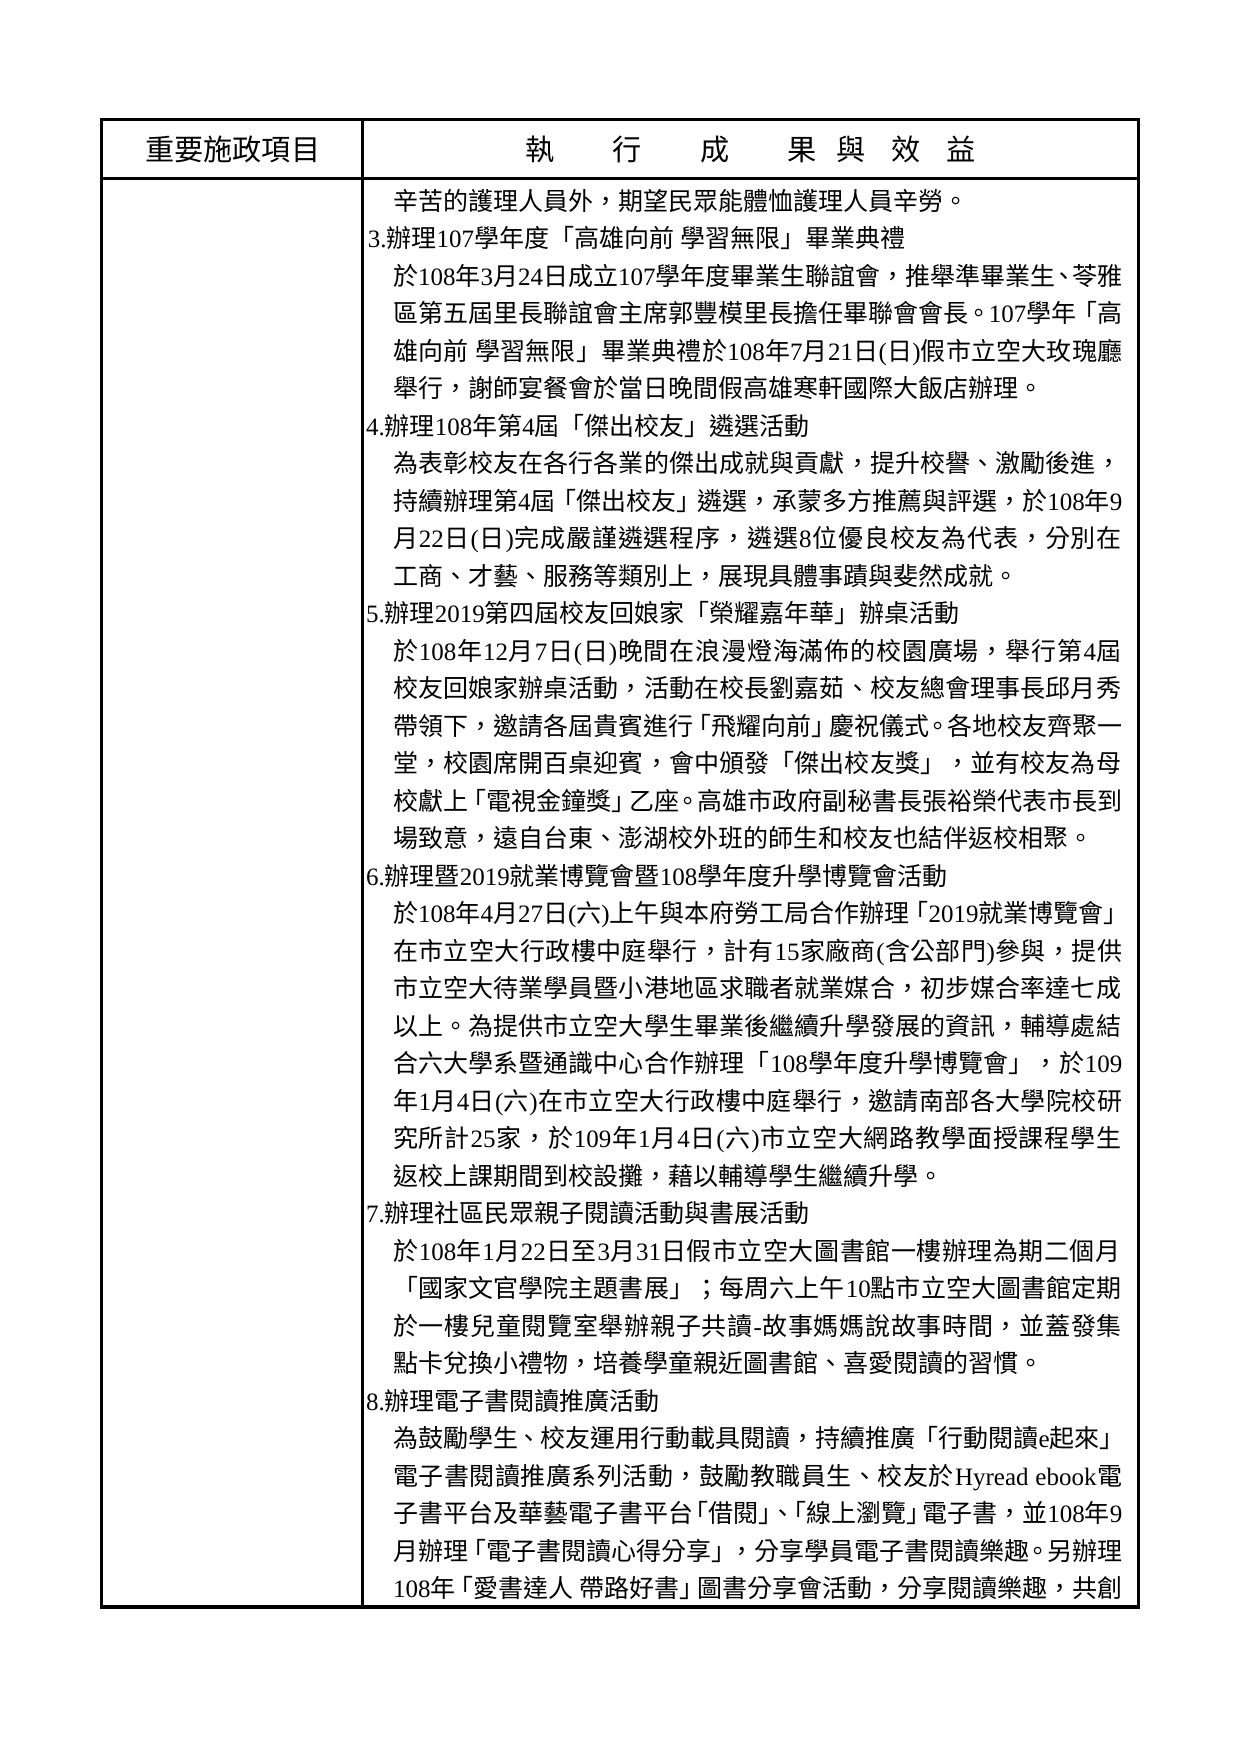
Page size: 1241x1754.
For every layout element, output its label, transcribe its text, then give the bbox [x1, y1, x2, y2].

table_header 執 行 成 果 與 效 益 [364, 121, 1137, 177]
table_cell 1.訂定招生人數量化目標，定期檢核校務經營績效 近3年來，市立空大每學期在校學習學生人數由2,700多人成長至近2,900人，105-1學期突破3,000人，106-1學期為3,123人。107-1學期更高達3,236人。108-1學期更高達3,637人。年年學生人數成長皆創新高。 108年度（含107-2學期、107學年暑期、108-1學期）在校學習學生人數更高達8,354。人數亦持續維持穩定成長中。 2.組織招生團隊，積極拓展招生業務 (1)共同參與高雄市政府各局處舉辦之大型活動，辦理招生宣導與設攤（如勞工局大型徵才活動、社會局全國志工運動會活動宣導設攤活動、移民署「高雄新移民節」活動設攤宣導；各學系招生宣導活動（如接受電台專訪、傳播媒體營、企業教育訓練課程、社區各類活動）；以收行銷學校、宣導招生之效益。 (2)108年11月拜訪內政部警政署、台北市警察局、新北市警察局及警察專科學校等單位，積極推動警察同仁進修學習宣導，開設警察專班；亦積極參與高雄市警察局單位辦理之相關里民治安「局長與市民有約活動」，宣導招生宣導，透過現場宣導與郵寄簡章海報及傳單方式，宣導警政人員及里民招生。 (3)積極推動企業招生，於107年7月至新竹物流南區中心辦理說明會，同年9月成立「新竹物流台南班」，協助企業人士進修取得學位，107-1學期即有50多位報名上課。 (4)透過市府四類發行、全市38區里長、各文教機構、各國營事業單位、加工出口區等管道函知本校招生訊息與招生網站連結。 (5)爭取免費之媒體宣傳，如行政院數位多媒體電子看板、經濟發展局商圈LED電視牆招生、社團FB臉書、LINE群組、大學聯招資訊網等單位之免付費招生行銷廣告。 (6)建置完成網路報名與現場報名雙軌服務機制，並運用有限預算，規劃每學期多元媒體招生策略，透過招生文宣品（簡章、海報、傳單）、大眾傳播媒體、夾報、電台節目專訪、車廂廣告、清潔車體招生布條、新聞稿、網路聯播網等多元宣傳管道，配合招生說明會、記者會、活動宣傳等策略行銷本校。 (7)市立空大約有四成新生係由畢業校友與在校生及親友介紹而來，為獎勵熱心同學、師長及校友以個人為單位推薦親友至本校就讀，市立空大辦理「10克拉鑽石嘴」活動，推薦新生（有選課繳費者）達一定人數以上者，介紹人頒予「鑽石嘴獎」、「金嘴獎」、「銀嘴獎」、「有口皆碑」等獎項，推出以來，市立空大規劃之特色提袋與禮券等推薦獎，頗受學生歡迎。 (8)設立「原住民族文化創意產業學分學程」，其中分為「原住民文化學程」、「產業開發學程」、「生活知能學程」、「生態與營造學程」等四大領域，每修讀完單項學程課程，即頒發學程認證書，修讀完四大學程，即頒發「原住民族文化創意產業學分學程」證明書（80學分），完成上開80學分後，再依規定修滿本校48學分課程，即授予本校學士學位文憑，讓部落大學課程能兼具理論與實務，鼓勵原住民朋友積極學習獲得大學文憑。目前原住民部落大學107-2學期開設37門進修課程，108-1學期開設37門進修課程，可抵修本校部分課程學分，共計1,424人次選修。 3.積極開發外縣市學生 市立空大學生八成以上為居住在大高雄地區的市民，積極開發外縣市學生亦是市立空大現階段招生策略，99年起開辦雲林班，102年起開辦台東班課程，104年起開辦彰化班、南投班、屏東班，也於越南開設專班課程。106年起開辦左中班，開擴北高雄生源。107年起開辦高雄警察學士專班、澎湖班、枋寮班、新竹物流台南專班，並於中壢開設專班，讓本校據點正式向北延伸。 108年開設「台北警察專班」，嘉惠北部警察同仁進修取得學位。 4.辦理境外專班招生及教學 (1) 108年4月21日及108年12月22日辦理企業分析診斷實務高階管理精英越南班107-2學期及108-1學期同步視訊遠距教學事宜。 (2)108年5月18-19日及108年11月30日至12月1日至越南同奈商會分別辦理企業分析診斷實務高階管理精英越南班107-2學期及108-1學期課程實體面授教學。 (3)108年11月8-11日及12月20-23日至泰國台灣商會聯合總會辦理泰國專班108-1學期課程同歩視訊遠距教學暨實體面授教學及招生活動事宜。 (4)108年12月21日由市立空大校長劉嘉茹與多位一級學術主管，在駐泰國代表處大使童振源、泰國台灣商會聯合總會曾森彰、洪勝統、蔡雯慧等多位副會長的見證下，「高雄市立空中大學泰國學習指導中心」在曼谷泰國台灣商會聯合總會會址正式成立，讓當地台商可以透過高雄空大網路學習平台上課學習，順利取得大學學位，同時享有修習各類國際專業證照課程暨終身學習的機會。 1.落實期中預警，施測學習問卷，提高學習成效 (1)每學期對期中評量成績不及格之學生提出預警，輔以各學系進行輔導措施。 (2)針對每學期每一科目施測教師教學評鑑問卷以了解教師授課與課程品質的滿意程度，為學生提供學習自我反思與成效檢核，不僅供教師教學改進參考，亦提升教學績效、強化師生教學互動。109年1月統計最近一次教學問卷施測結果，教師教學滿意度平均分數為4.78分（總分5分）。 (3)為檢核畢業生學習成效，達成畢業時應具備之基本素養與核心能力，包括第一、第二暨暑期，每學年進行3次畢業生學習成效問卷施測，107學年度施測填答率平均達8成以上。 2.簡化學生申辦文件流程，學籍檔案電腦化管理 學生各類校務相關證明文件均可透過網路下載表格，並提供現場、郵寄多元管道申辦服務。104年已完成全數學生學籍資料數位化作業。 1.因應學生需求與時代進步，開設課程朝向多元化、豐富化及實用性，俾落實城市終身學習的使命。 2.107年度(含106-2、106暑期、107-1學期)網路及到校面授課程開設499個班級，開設課程統計如下： (1)106-2學期開設213個班級，計有3,105人選課。 (2)106暑期開設67個班級，計有1,167人選課。 (3)107-1學期開設219個班級，計有3,236人選課。 為有效運用教學資源、擴展學生學習領域，提升學生就業競爭力並鼓勵學生有系統的修習跨領域特定課程，增加多元學習之機會，98-1學期起規劃設置「認證課程」，107學年度認證課程選課數計有1,160人次。 1.108年2月17日辦理1場次教師專業成長研習活動—邀請崑山科技大學黃悅民副校長「資訊科技融入教學」，透過經驗的交流分享，以提升教學、學習輔導品質及學生學習成效，本次研習計有教師(含部落大學教師)及行政人員約100人參加。 2.108年10月16日與南區研究倫理聯盟、國立成功大學人文社會科學中心人類研究倫理治理架構行政辦公室及國立成功大學學術誠信推動辦公室共同合辦「南區研究倫理聯盟教育訓練課程」，以提升本校教師之研究能量。 3.108年9月9日及9月20日分別在市立空大與桃源區寶山部落舉辦，與高雄市原住民族部落大學共同合辦「部落創富‧財來原鄉」原住民公共議題『原』桌論『談』，共計5個場次，針對外漂族人經驗分享、原住民原鄉產業、網路媒體行銷、觀光導覽及部落文化等議題進行，並邀請了相關議題的產官學三方面的角度共同探討及分享，更希望透過論談的舉辦，持續讓原住民議題發酵，讓市民朋友更進一步了解原住民議題的重要性。 4.108年9月1日辦理1場次教師專業成長研習活動--「提升LQ學習智商」，本次特邀請國立台北教育大學莊淇銘教授蒞校演講，透過個人教學、研究及升等經驗的交流分享，以促進教師專業知能及學生學習滿意度之提升，本次研習計有教師(含部落大學教師)及行政人員約100人參加 1.相關議題業務 (1)市立空大於108年1月29日接受德國奧斯特法利爾應用科技大學學者到訪，108年7月19日與廣州市電視廣播大學參訪團進行經驗交流分享，積極拓展國際能見度、延伸學術與教學合作交流的觸角，提升辦學質量。 (2)市立空大於108年4月30日與國立高雄科技大學締結合作夥伴關係，由本校劉校長與高雄科技大學校長楊慶煜主持簽約儀式，期許雙方加強實質合作，有效共享資源，並促進雙方實務與學術經驗之交流，特別是推動雙方資源共享、師資的合作，互相提供推動產學合作等交流。 (3)市立空大於108年7月15日東京未來大學簽訂交流合作協議書(MOU)，兩校正式締結合作夥伴關係，更特別推動線上課程合作，形塑更優質的學習場域。 (4)市立空大於108年6月16日(星期日)舉辦「第十二屆城市學學術研討會」，國內、外研究城市學相關議題之專家學者以及市府相關局處首長前來參與座談、發表論文。108年下半年陸續接受與城市相關議題之論文投稿，並進行匿名審查，預計將於明(109)年中旬刊行「城市學學刊」第10卷，所得重要結論可做為市政推動之參考。 (5)市立空大於108年11月21日與國立臺中科技大學完成合作協議書之簽訂，透過書面換約的方式，兩校正式締結合作夥伴關係，未來在師資的合作、兩校資源共享及產學合作等交流，將更加密切。 1.教師卓越研究與專業表現-研究委託補助計畫 (1)教育部補助市立空大「樂齡大學計畫」。107學年計畫執行期間自107年8月1日起至108年7月31日止，計畫經費共計29萬7,000元整。以及108學年計畫執行期間自108年8月1日起至109年7月31日止，計畫經費共計28萬7,000元整；合計58萬4,100元。 (2)教育部補助市立空大通識教育中心許文英副教授及科技管理學系吳欣穎助理教授2人執行107學年度「大專校院教師教學實踐研究計畫」案，執行期間自107年8月1日起至108年7月31日止，計畫經費共計54萬6,480元整。以及補助市立空大工商管理學系薛昭義助理教授執行108學年度「大專校院教師教學實踐研究計畫」案，執行期間自108年8月1日起至109年7月31日止，計畫經費共計27萬5,310元整；合計82萬1,790元。 (3)教育部補助市立空大外語國文學系吳雪虹助理教授執行108學年度「高級中等學校學生預修大學第二外語教育課程專班」，執行期間自108年8月1日至109年7月31日，計畫經費共計16萬2,000元。 (4)高雄市政府民政局委託辦理「人權學堂」營運管理案，執行期間自108年1月1日至108年12月31日，計畫經費共計96萬元整。 (5) 高雄市政府勞工局委託辦理「勞工大學課程」，執行期間108年1月1日起至108年12月31日止，共開設6班，計畫經費共計78萬978元整。 (6)高雄市政府原住民事務委員會委託辦理「原住民族部落大學網路課程」。執行期間自108年1月1日起至108年12月31日止，共開設57班，經費共計39萬5,220元整。 2.歷年獲補助研究計畫、期刊論文發表統計表如下： 表1 歷年獲補助研究計畫統計表 表2 歷年期刊、論文發表篇數統計表 1.提供親和易用的數位學習平台，並每年進行平台系統升級，使教師教學模式更為多元，學生學習更為便利。 2.為鼓勵教師多運用平台進行教學，提高教師之教學效率，並加強與學生之互動性，訂有「高雄市立空中大學運用教學平台融入教學獎勵實施要點」，針對平台使用成績優良之教師給予獎勵。 3.為建立市立空大數位學習教材典範，訂有「高雄市立空中大學教師製作優質數位學習教材獎勵要點」，鼓勵校內專兼任教師製作優質的數位學習教材，創造多元教學與學習環境，並期望藉由教材間相互觀摩學習，提升教師本身教學知能。 1. 108年度（107學年度第2學期）電視教學節目委託專業人員錄製，其概況如下： (1)107學年度第2學期新錄製1科，計54講次。 (2)108學年度第1學期新錄製1科，計36講次。 2.電視教學委託播放 高雄地區：公共頻道03，每週星期一至星期五上午6點到7點。 屏東地區：公益頻道03，每週星期一至星期六下午17點30分到18點30分。 1.學校提供錄製設備和購置錄製軟體，教師自行錄製網路教學節目， 108年度（包含107學年度第2學期、107學年度暑期暨108學年度第1學期）錄製情形如下： (1)107學年度第2學期新錄製81科，共3,852講次。 (2)107學年度暑期新錄製4科，共144講次。 (3)108學年度第1學期新錄製79科，共3,582講次。 2.為確保教師自製網路教學節目之製作品質，特訂有「高雄市立空中大學網路課程錄製注意事項」，並隨時稽核自製網路教學節目，以確保品質之一致性。 1.傳承社團服務精神 輔導學生成立各類社團，現校內計有1個校友總會、16個社團、6個系學會、6個系友會之學生、校友自治團體，除提供同學情誼交流、服務奉獻的平台，於107-2學期(108年2月17日)及108-1學期(9月1日)新生開學典禮辦理「社團博覽會」，提供社團招募新血契機，展現成人學生社團經營的活力與資源，有效降低遠距教學所產生的疏離感及中斷學習比例。為增進學生自治團體與學校良好互動，提升幹部團隊經營與領導能力，協助幹部經驗傳承，於108年9月1日下午辦理108學年度「學生團體幹部座談會」暨「與空大有約」活動，六學系暨各社團幹部50多人位參加，提供學生與學校之間溝通想法、交換意見的管道。於教學大樓設有社團辦公室，提供社團活動討論、會議舉行等場地運用。 2.辦理第20任學生代表選舉 於108年6月22、23日完成第20任學生代表選舉暨108學年度六學系系學會會長選舉，透過公平公開選舉，拔擢熱心公益學生擔任自治幹部，服務師生，涵泳領導統御，並參與校務規劃、活動辦理及班級經營，共謀學校與學生福祉。 3.補助社團經營，培植人才與實踐力 輔導學生組織成立各類社團，並提供經費補助，協助社團活動辦理及社務運作，以凝聚社員向心力和認同，促進社團人才培力，確保社務永續發展。108年計有社團與學系辦理19場次活動接受經費補助，補助金額共計69,300元。 辦理多元校園活動，豐富學生校園生活與體驗 辦理108年性別平等教育宣導講座 於108年6月22日(六)與人權學堂假美麗島人權學堂合辦一場性別平等教育講座，邀請屏東縣心理治療師公會理事長李權晃進行「探討長照政策下容易被忽視的心理健康議題與照顧者性別平等之人權相關問題」演講。 2.辦理生命教育講座 於108年5月7日(二)與人權學堂合作辦理生命教育活動，邀請FMT幸福in快閃拍攝團隊於小港醫院舉行幸福快閃活動，除慰勞辛苦的護理人員外，期望民眾能體恤護理人員辛勞。 3.辦理107學年度「高雄向前 學習無限」畢業典禮 於108年3月24日成立107學年度畢業生聯誼會，推舉準畢業生、苓雅區第五屆里長聯誼會主席郭豐模里長擔任畢聯會會長。107學年「高雄向前 學習無限」畢業典禮於108年7月21日(日)假市立空大玫瑰廳舉行，謝師宴餐會於當日晚間假高雄寒軒國際大飯店辦理。 4.辦理108年第4屆「傑出校友」遴選活動 為表彰校友在各行各業的傑出成就與貢獻，提升校譽、激勵後進，持續辦理第4屆「傑出校友」遴選，承蒙多方推薦與評選，於108年9月22日(日)完成嚴謹遴選程序，遴選8位優良校友為代表，分別在工商、才藝、服務等類別上，展現具體事蹟與斐然成就。 5.辦理2019第四屆校友回娘家「榮耀嘉年華」辦桌活動 於108年12月7日(日)晚間在浪漫燈海滿佈的校園廣場，舉行第4屆校友回娘家辦桌活動，活動在校長劉嘉茹、校友總會理事長邱月秀帶領下，邀請各屆貴賓進行「飛耀向前」慶祝儀式。各地校友齊聚一堂，校園席開百桌迎賓，會中頒發「傑出校友獎」，並有校友為母校獻上「電視金鐘獎」乙座。高雄市政府副秘書長張裕榮代表市長到場致意，遠自台東、澎湖校外班的師生和校友也結伴返校相聚。 6.辦理暨2019就業博覽會暨108學年度升學博覽會活動 於108年4月27日(六)上午與本府勞工局合作辦理「2019就業博覽會」在市立空大行政樓中庭舉行，計有15家廠商(含公部門)參與，提供市立空大待業學員暨小港地區求職者就業媒合，初步媒合率達七成以上。為提供市立空大學生畢業後繼續升學發展的資訊，輔導處結合六大學系暨通識中心合作辦理「108學年度升學博覽會」，於109年1月4日(六)在市立空大行政樓中庭舉行，邀請南部各大學院校研究所計25家，於109年1月4日(六)市立空大網路教學面授課程學生返校上課期間到校設攤，藉以輔導學生繼續升學。 7.辦理社區民眾親子閱讀活動與書展活動 於108年1月22日至3月31日假市立空大圖書館一樓辦理為期二個月「國家文官學院主題書展」；每周六上午10點市立空大圖書館定期於一樓兒童閱覽室舉辦親子共讀-故事媽媽說故事時間，並蓋發集點卡兌換小禮物，培養學童親近圖書館、喜愛閱讀的習慣。 8.辦理電子書閱讀推廣活動 為鼓勵學生、校友運用行動載具閱讀，持續推廣「行動閱讀e起來」電子書閱讀推廣系列活動，鼓勵教職員生、校友於Hyread ebook電子書平台及華藝電子書平台「借閱」、「線上瀏覽」電子書，並108年9月辦理「電子書閱讀心得分享」，分享學員電子書閱讀樂趣。另辦理108年「愛書達人 帶路好書」圖書分享會活動，分享閱讀樂趣，共創優良的電子書閱讀文化。 9.辦理108年「愛書達人 帶路好書」圖書分享會活動 為響應市長推廣市民每月一書活動，於本年度規劃「愛書達人 帶路好書」圖書分享會，邀請愛書達人於107-2學期辦理3場好書分享會，第一場：4月27日週六邀請屏東科技大學餐旅管理學系蘇衍綸教授分享「鼎泰豐，有溫度的完美」一書，第二場：5月26日週日邀請康橋連鎖旅館陳保成董事長分享「如何閱讀一本書」一書，第三場：6月23日週日邀請高雄大學資訊管理學系楊書成教授分享「行銷點子製造機」一書。 10.辦理108年「觀光產業專題演講」活動 為推動高雄觀光產業，開發高雄新觀光產業藍圖，108-1學期市立空大圖書館與工商系合作辦理兩場「觀光產業專題演講」。第一場訂於108年11月23日（六）中午邀請四方通行旅遊網站總經理邱文鴻主講「善用科技發展趨勢為高雄觀光加值」；第二場訂於109年1月5日(日)中午邀請高雄餐旅大學觀光研究所所長吳英偉主講「高雄港海洋觀光發展」 11.辦理心理師駐校諮商服務 成人學生身兼多重角色，為舒緩學生內心多重角色衝突、時間管理、學習障礙等壓力，市立空大聘請專業心理諮商師，於大面授日依學生所需預約時段，提供個別化心理諮詢與晤談服務。統計108年(含107-2、108-1學期)服務師生計22人次。 12.實施「幼兒伴讀」活動計畫 針對成人學習者照顧幼兒的需求，專為單親家庭、新住民、低收入戶等成人學生，於每月一次網路教學到校面授日需帶5至12歲年幼子女返校上課者，安排其子女免費參加「志工團」規劃的各項才藝活動，達成親子共學效益。統計108年(含107-2、108-1學期共計16次返校面授）服務成人學生約計56人次，幼兒計85人次。 13.課業諮詢導師時間，俾利成人學生請益與課業討論 市立空大提供一對一的教師課業諮詢時間，統計108年(含107-2、108-1學期)其中107-2學期計有19位專任導師安排51門課程，108-1學期計有19位專任導師安排54門課程每週定期課業諮詢時間。此外，學生亦可利用電子郵件、電話，向老師請教課業問題，輔以遠距教學運用的eeClass數位學習平台，提供師生、同儕間課業討論與資訊互動之學習空間。同時，鼓勵學生參與支持性、學習型網路群組，包括由師生發起的臉書、手機群組，有效協助學生解決課業問題，促進學生積極自主的學習風氣。 重視中高年齡及弱勢族群就學權益，提供特殊生學雜費減免優惠，實 現受教機會均等理念 市立空中大學就學費用減免對象除原65歲以上國民、原住民、低收入戶、中低收入戶、身心障礙者暨子女入學者、特殊境遇家庭之子女等多類學生。統計108年度就學費用減免優惠金額達1,223萬元；共補助1,422人次；占108學年度學雜費收入7,152萬元的一成五八（17%）。 2.獎學金、助學金及工讀生業務辦理情形成果如下： (1)提供「傑出成就獎學金」、「特殊貢獻及特殊事蹟獎學金」、「身心障礙學生及其子女入學者獎學金」等校內各類獎學金，經學生輔導委員會審議，107-2學期計有4位學生獲考取研究所獎學金，總計發放6,000元，1位學生獲考取國家考試奬學金，總計發放1,500元，8位新住民學生獲得新住民獎學金，總計發放16,000元。校外獎學金部分，遴選成績最優學生申請行政院原住民族委員會提供「原住民獎學金」1名，獲22,000元獎學金；遴選成績最優學生申請「內政部新住民培力」獎學金2名，各獲8,000元獎學金；108-1學期計有12位學生獲考取研究所獎學金，總計發放18,000元，4位學生獲考取國家考試奬學金，總計發放6,000元，5位新住民學生獲得新住民獎學金，總計發放10,000元，2位身心障礙學生獲獎學生7,000元，1位學生申請傑出成就獎學金5,000元(參加108年全國大專校院運動會400公尺游泳比賽第3名)，1位獲特殊事蹟獎學金3,000元(高雄市美術推廣協進會美推大展藝術評比特等獎及最佳人氣獎)。校外獎學金部分，遴選成績最優學生申請行政院原住民族委員會提供「原住民獎學金」2名，各獲22,000元獎學金。 (2)為鼓勵學生利用課餘時間學習行政工作技巧及學術研究相關知能，以增進學生就業力及服務學習精神，市立空大提供「服務學習」、「研究學習」兩項工讀機會，平均每月近40位學生獲得工讀助學機會。為加強工讀助理進用暨考核作業的持續改善內控措施，自107-2學期起，每學期定期針對工讀助理工作能力、態度、人際關係進行評量考核，俾憑有效奬懲管理。 3.為提供中高齡者多元學習管道，市立空大108學年度再次獲得教育部專案補助委託辦理「樂齡大學」計畫，經費計287,100元，開設危機管理、社區故事微電影、城市見學、咖啡美學、創意傳播行銷、綠色能源科技等課程。108年2月至108年6月間（107-2學期）學員人數79人，男性學員16人、女性學員63人。108年9月至109年1月間（108-1學期）學員人數78人，男性學員18人、女性學員60人。 1.推薦累計志工服務時數超過500小時以上之圖書志工宋麗君，獲108年高市府「志願服務績優銅質獎」；計有朱真好等13位志工完成108年度高市府志工基礎暨特殊教育訓練課程；計有李潔凌等2位志工獲榮譽卡換發。 2.於109年1月8日(三)辦理108年圖書館志工教育訓練研習活動，加強服務人員及志工專業知能，並慰勞志工們為校奉獻服務的辛勞。 1.市立空大於108年7月11日通過「ISO 27001：2013」資訊安全管 理標準之續評驗證作業，以確保ISO27001證書之有效性。 2.開設資安講習課程，加強教職員資訊安全教育訓練。 1.市立空大於108年11月購置eeclass數位學習平台、iSites知識社群管理系統之升級授權(含維護)1年，提供系統最新功能或重大更新，使該系統之功能更加完整，以符合教師教學及學生學習之需求。 2.為繼續提供APP應用程式服務供行動裝置使用者與市立空大學生使用，市立空大已重新製作APP應用程式並通過資安檢測，於108年12月13日完成上架改版作業。 3.市立空大於108年12月9日取得網站無障礙標章2.0，以符合網站無障礙規範2.0版。 4.市立空大於108年7月更新行政大樓之無線網路基地台5台，以改善無線網路收訊不佳問題。 1.107學年度第2學期及108學年度第1學期辦理「轉任一般行政職系20學分班」及「轉任技藝職系20學分班」，共計16門課程，培訓學員超過600人次，協助公務人員培養第二專長。 2.107學年度第2學期、107學年度暑期及108學年度第1學期於屏東監獄等開設6班學員101人次。 3.107學年度第2學期、107學年度暑期及108學年度第1學期於南投、彰化、雲林、屏東、臺東、枋寮、左中班、中壢、澎湖、警察學士專班、新竹物流台南班等地區開設共300門課程，共計1595人次選課。 4.108年度第33期及35期接受本府勞工局勞工大學委辦開設6門課程，培訓學員120人次。 1.建置信用卡、匯款等多元捐款機制以擴展捐贈來源、鼓勵小額捐贈。 2.108年度捐贈款總計收入新台幣1,536,460元。 1.108年完成第22卷2期、第22卷3期、第22卷4期、第23卷1期，合計發行4期校訊。 2.每學期印製「新生學習指南」，內含教務處有關規章及新生學習指引，並以問答方式解答各種學習疑難，藉以協助新生儘早瞭解與融入空中大學的學習方式。 市立空大業於108年11月16日竣工，12月23日驗收完成，以達提供師生及民眾安全、環保衛生、性別平等的校園環境目標。，改善整體校園環境空間，期提供教職員及學生乾淨舒適之學習場所。 1.辦理專任教師升等3人，兼任教師升等1人；聘任兼任教師241人次。 2.辦理職員記大功1人次、記功28人次、嘉獎250人次、記過0人次、申誡0人次。 3.市立空大主管及職員參加性別主流化訓練比例達100%，且職員業務相關學習時數皆達20小時以上，並完成政策性訓練課程10小時。 1.加強宣導說明提升行政效能及服務品質等法規或行政規則，並強化業務電子化功能，將人事相關法規（計136項）、及書表（計68項）電子化，並掛於網頁供教職員工使用。 2.於學校各項會議中宣導，包括校務會議、行政會議、校教師評審委員會、職員甄審暨考績會、人事甄審會議等公開場合加以宣導中央或本府各項新訂或修正之人事法規，轉知同仁瞭解其制（訂）定或修正之背景意義，必要時並輔以郵件轉發，以維護同仁之權益。 3.市立空大相關性別平等委員會、校教評會、職員甄審暨考績委員會，均依照規定任一性別不得少於三分之ㄧ規定辦理。 市立空大之自我評鑑辦理情形，現有校務自我評鑑、學系自我評鑑（教學單位評鑑）、教師評鑑及教學評鑑四部分： 1.校務評鑑部分：市立空大106年5月接受財團法人高等教育評鑑中心基金會之校務評鑑，依據評鑑結果，四項受評項目共通過三項，僅項目四為有條件通過，本校已成立校務評鑑工作小組，於107年1月1日至12月31日持續進行自我改善，並於108年5月接受追蹤評鑑實地訪評，評鑑結果於108年12月公布市立空大已獲教育部認可，全數通過校務評鑑。 2.通識教育暨第二週期系所評鑑部分：依據財團法人高等教育評鑑中心基金會之規劃，市立空大已分別於105年5月、106年5月接受「大學校院通識教育暨第二週期系所評鑑」及追蹤評鑑，各受評單位之評鑑結果已有5系及1中心通過;僅有1受評單位為有條件通過，已依限回傳改善計劃與執行成果。 3.教師評鑑部分：配合校務評鑑，於106年7月進行專任教師評鑑，全數教師皆通過評鑑。依據教師評鑑每四年辦理一次之規定，將於110年6月至9月再次進行專任教師評鑑。 4.教學評鑑：於每學期期末施測，其評鑑結果將做為教師教學改進之依據，目前108-1學期全校教師教學評鑑學生滿意度平均值均達「滿意」以上。 [364, 180, 1137, 1605]
table_header 重要施政項目 [103, 121, 361, 177]
table_cell 教學研究及訓輔 一、推動教務行政 (一)積極招生、拓展生源，持續推動終身學習與繼續教育理念，致力成為實用取向的幸福大學 (二)提升學生學習成效、健全教務行政 (三)規劃審議優質課程 (四)設置認證課程 (五)辦理教師專業成長研習活動 二、提升奬勵研究 (一)城市相關議題業務 (二)奬勵教師學術研究 三、製作遠距教學媒體 (一)提升城市開放大學數位學習平台功能 (二)製作電視教學節目 (三)教師自製網路教學節目 四、落實學生輔導 (一)輔導、補助及培植市立空大學生社團及各項自治組織 (二)學生輔導、諮商服務暨活動 (三)提供各項奬學金奬勵、輔助優異及特殊教育學生及提供工讀計畫保障弱勢族群受教權益 (四)推動志願服務工作 五、加強資訊安全管理 六、提升資訊服務品質 推廣教育計畫 籌辦各種職業訓練專班 其他教學及活動計畫 一、校務發展基金捐贈計畫 二、刊物編撰落實學校與學生間訊息傳遞 一般建築及設備計畫 教學大樓二、三、四樓及行政大樓一、二、三樓之廁所工程 伍、行政管理 一、提升人力資源管理 二、改善行政效能及服務品質 三、建立持續改善與品質保證機制 [103, 180, 361, 1605]
